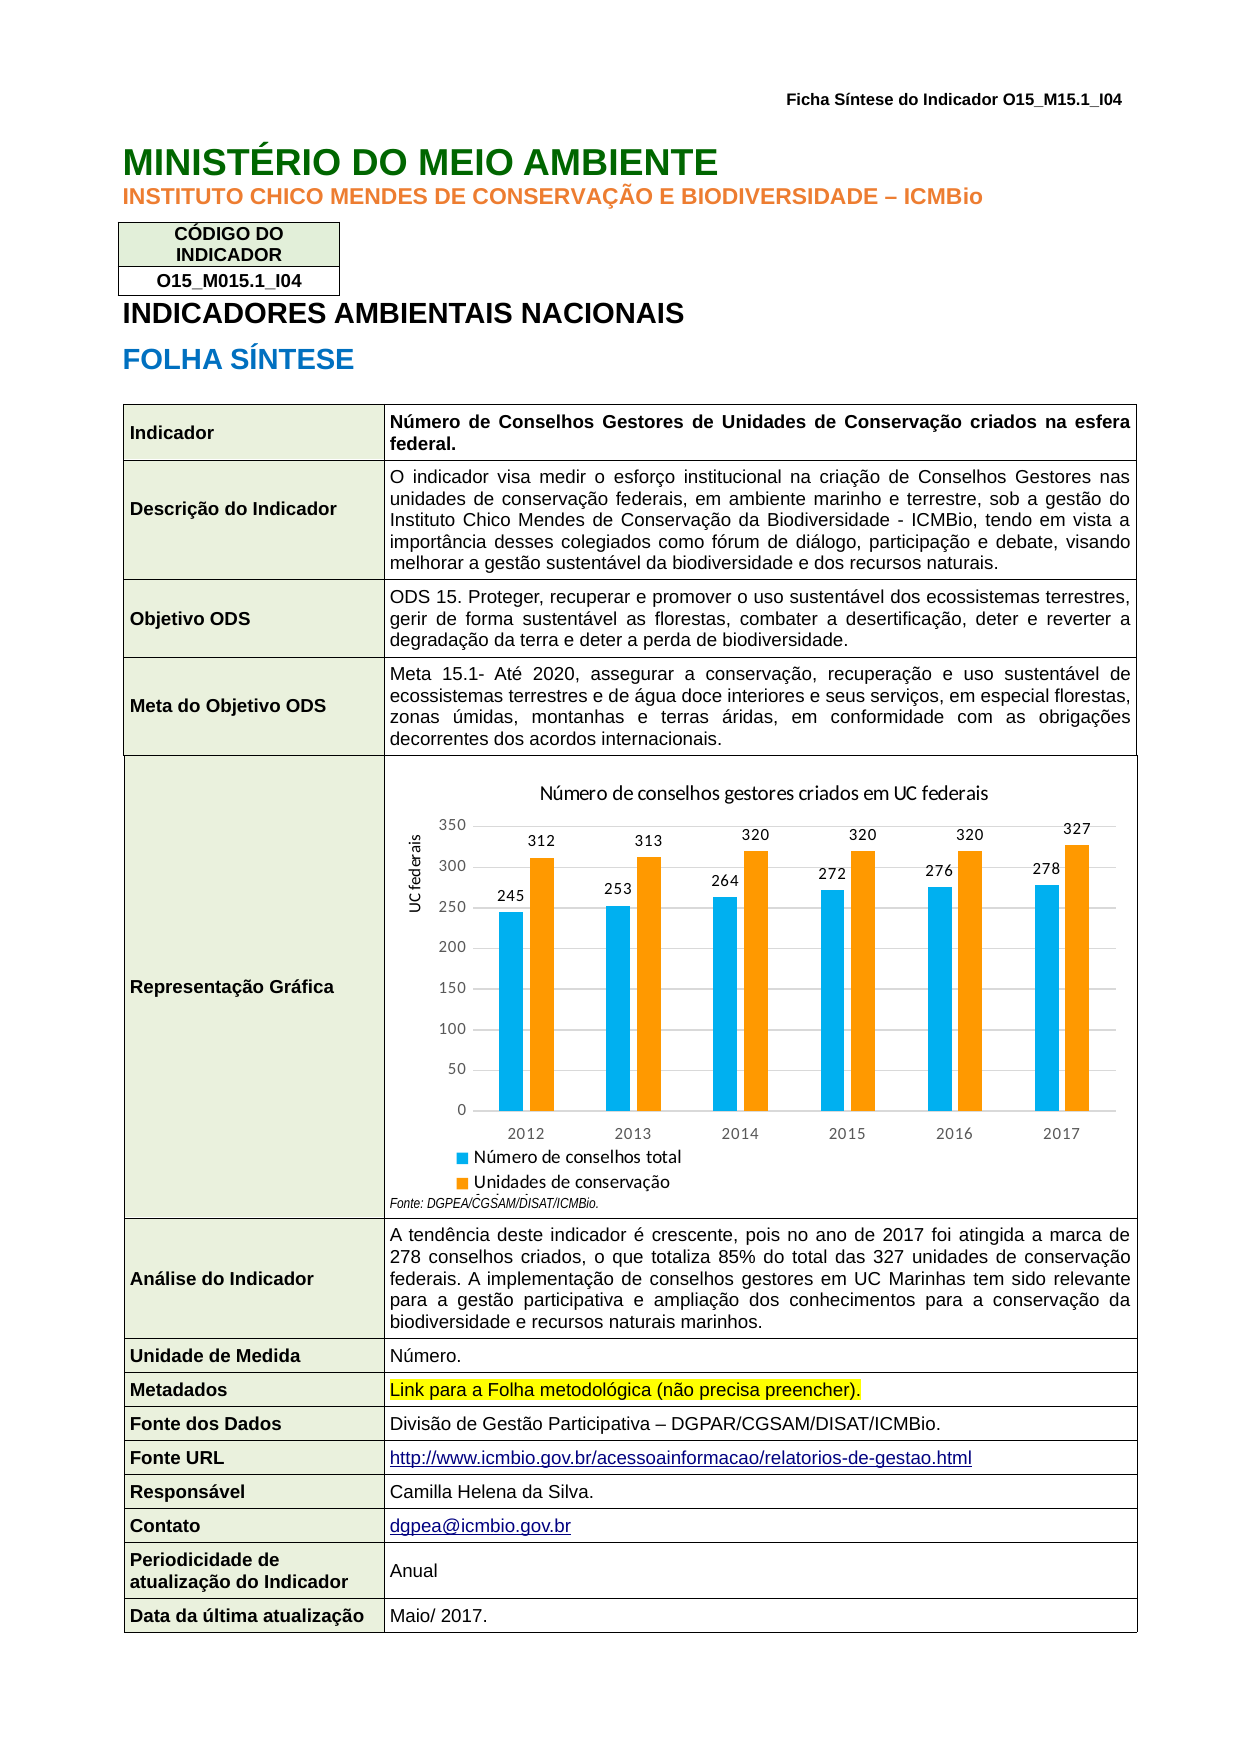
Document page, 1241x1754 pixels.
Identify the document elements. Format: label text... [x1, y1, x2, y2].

text FOLHA SÍNTESE [122, 342, 1122, 375]
table_cell Camilla Helena da Silva. [385, 1475, 1137, 1508]
table_header CÓDIGO DO INDICADOR [119, 223, 339, 266]
table_cell dgpea@icmbio.gov.br [385, 1509, 1137, 1542]
table_cell Periodicidade de atualização do Indicador [125, 1543, 384, 1598]
table_cell Representação Gráfica [125, 756, 384, 1217]
table_cell Fonte URL [125, 1441, 384, 1474]
table_cell Análise do Indicador [125, 1219, 384, 1338]
table_cell O indicador visa medir o esforço institucional na criação de Conselhos Gestores nas unidades de conservação federais, em ambiente marinho e terrestre, sob a gestão do Instituto Chico Mendes de Conservação da Biodiversidade - ICMBio, tendo em vista a importância desses colegiados como fórum de diálogo, participação e debate, visando melhorar a gestão sustentável da biodiversidade e dos recursos naturais. [385, 461, 1136, 579]
table_cell Meta 15.1- Até 2020, assegurar a conservação, recuperação e uso sustentável de ecossistemas terrestres e de água doce interiores e seus serviços, em especial florestas, zonas úmidas, montanhas e terras áridas, em conformidade com as obrigações decorrentes dos acordos internacionais. [385, 658, 1136, 755]
table_cell Data da última atualização [125, 1599, 384, 1632]
text INDICADORES AMBIENTAIS NACIONAIS [122, 296, 1122, 330]
table_cell Responsável [125, 1475, 384, 1508]
text MINISTÉRIO DO MEIO AMBIENTE [122, 140, 1122, 183]
text INSTITUTO CHICO MENDES DE CONSERVAÇÃO E BIODIVERSIDADE – ICMBio [122, 183, 1122, 209]
table_cell ODS 15. Proteger, recuperar e promover o uso sustentável dos ecossistemas terrestres, gerir de forma sustentável as florestas, combater a desertificação, deter e reverter a degradação da terra e deter a perda de biodiversidade. [385, 580, 1136, 657]
table_cell Contato [125, 1509, 384, 1542]
table_cell Divisão de Gestão Participativa – DGPAR/CGSAM/DISAT/ICMBio. [385, 1407, 1137, 1440]
table_cell Número. [385, 1339, 1137, 1372]
table_cell A tendência deste indicador é crescente, pois no ano de 2017 foi atingida a marca de 278 conselhos criados, o que totaliza 85% do total das 327 unidades de conservação federais. A implementação de conselhos gestores em UC Marinhas tem sido relevante para a gestão participativa e ampliação dos conhecimentos para a conservação da biodiversidade e recursos naturais marinhos. [385, 1219, 1137, 1338]
table_cell Descrição do Indicador [124, 461, 384, 579]
table_cell Anual [385, 1543, 1137, 1598]
table_cell O15_M015.1_I04 [119, 267, 339, 295]
table_cell Meta do Objetivo ODS [124, 658, 384, 755]
table_cell Fonte dos Dados [125, 1407, 384, 1440]
table_cell Objetivo ODS [124, 580, 384, 657]
table_cell Unidade de Medida [125, 1339, 384, 1372]
table_cell Metadados [125, 1373, 384, 1406]
table_cell Maio/ 2017. [385, 1599, 1137, 1632]
table_cell Link para a Folha metodológica (não precisa preencher). [385, 1373, 1137, 1406]
table_cell http://www.icmbio.gov.br/acessoainformacao/relatorios-de-gestao.html [385, 1441, 1137, 1474]
table_header Número de Conselhos Gestores de Unidades de Conservação criados na esfera federal. [385, 405, 1136, 459]
table_header Indicador [124, 405, 384, 459]
table_cell Fonte: DGPEA/CGSAM/DISAT/ICMBio. [385, 756, 1137, 1217]
